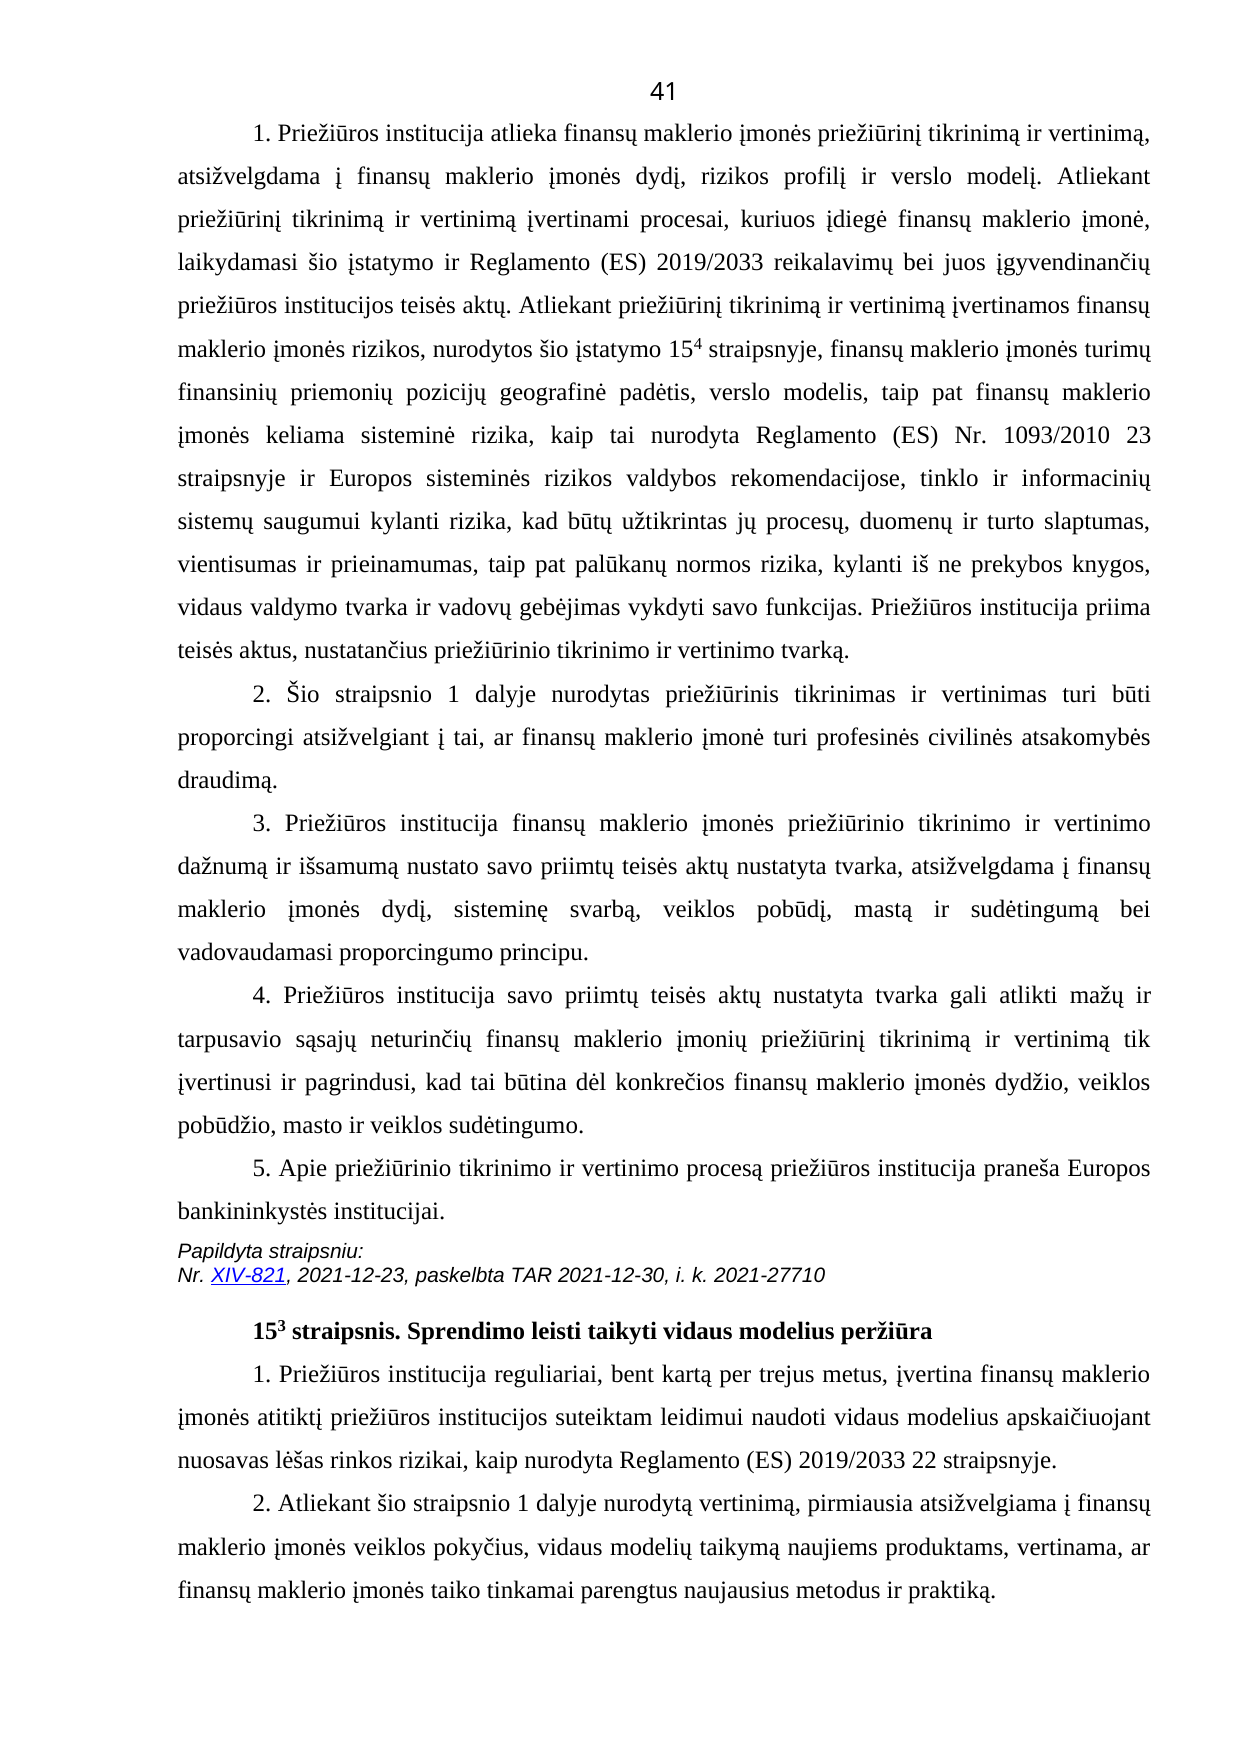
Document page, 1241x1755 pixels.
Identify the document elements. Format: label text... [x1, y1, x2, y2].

text 1. Priežiūros institucija atlieka finansų maklerio įmonės priežiūrinį tikrinimą ir vertinimą, atsižvelgdama į finansų maklerio įmonės dydį, rizikos profilį ir verslo modelį. Atliekant priežiūrinį tikrinimą ir vertinimą įvertinami procesai, kuriuos įdiegė finansų maklerio įmonė, laikydamasi šio įstatymo ir Reglamento (ES) 2019/2033 reikalavimų bei juos įgyvendinančių priežiūros institucijos teisės aktų. Atliekant priežiūrinį tikrinimą ir vertinimą įvertinamos finansų maklerio įmonės rizikos, nurodytos šio įstatymo 154 straipsnyje, finansų maklerio įmonės turimų finansinių priemonių pozicijų geografinė padėtis, verslo modelis, taip pat finansų maklerio įmonės keliama sisteminė rizika, kaip tai nurodyta Reglamento (ES) Nr. 1093/2010 23 straipsnyje ir Europos sisteminės rizikos valdybos rekomendacijose, tinklo ir informacinių sistemų saugumui kylanti rizika, kad būtų užtikrintas jų procesų, duomenų ir turto slaptumas, vientisumas ir prieinamumas, taip pat palūkanų normos rizika, kylanti iš ne prekybos knygos, vidaus valdymo tvarka ir vadovų gebėjimas vykdyti savo funkcijas. Priežiūros institucija priima teisės aktus, nustatančius priežiūrinio tikrinimo ir vertinimo tvarką. [177, 118, 1152, 664]
text 2. Šio straipsnio 1 dalyje nurodytas priežiūrinis tikrinimas ir vertinimas turi būti proporcingi atsižvelgiant į tai, ar finansų maklerio įmonė turi profesinės civilinės atsakomybės draudimą. [177, 679, 1152, 794]
text Nr. XIV-821, 2021-12-23, paskelbta TAR 2021-12-30, i. k. 2021-27710 [177, 1263, 1152, 1287]
text 4. Priežiūros institucija savo priimtų teisės aktų nustatyta tvarka gali atlikti mažų ir tarpusavio sąsajų neturinčių finansų maklerio įmonių priežiūrinį tikrinimą ir vertinimą tik įvertinusi ir pagrindusi, kad tai būtina dėl konkrečios finansų maklerio įmonės dydžio, veiklos pobūdžio, masto ir veiklos sudėtingumo. [177, 981, 1152, 1139]
text 1. Priežiūros institucija reguliariai, bent kartą per trejus metus, įvertina finansų maklerio įmonės atitiktį priežiūros institucijos suteiktam leidimui naudoti vidaus modelius apskaičiuojant nuosavas lėšas rinkos rizikai, kaip nurodyta Reglamento (ES) 2019/2033 22 straipsnyje. [177, 1359, 1152, 1474]
text 3. Priežiūros institucija finansų maklerio įmonės priežiūrinio tikrinimo ir vertinimo dažnumą ir išsamumą nustato savo priimtų teisės aktų nustatyta tvarka, atsižvelgdama į finansų maklerio įmonės dydį, sisteminę svarbą, veiklos pobūdį, mastą ir sudėtingumą bei vadovaudamasi proporcingumo principu. [177, 808, 1152, 966]
text 2. Atliekant šio straipsnio 1 dalyje nurodytą vertinimą, pirmiausia atsižvelgiama į finansų maklerio įmonės veiklos pokyčius, vidaus modelių taikymą naujiems produktams, vertinama, ar finansų maklerio įmonės taiko tinkamai parengtus naujausius metodus ir praktiką. [177, 1488, 1152, 1603]
text 153 straipsnis. Sprendimo leisti taikyti vidaus modelius peržiūra [177, 1316, 1152, 1345]
text Papildyta straipsniu: [177, 1239, 1152, 1263]
text 5. Apie priežiūrinio tikrinimo ir vertinimo procesą priežiūros institucija praneša Europos bankininkystės institucijai. [177, 1153, 1152, 1225]
